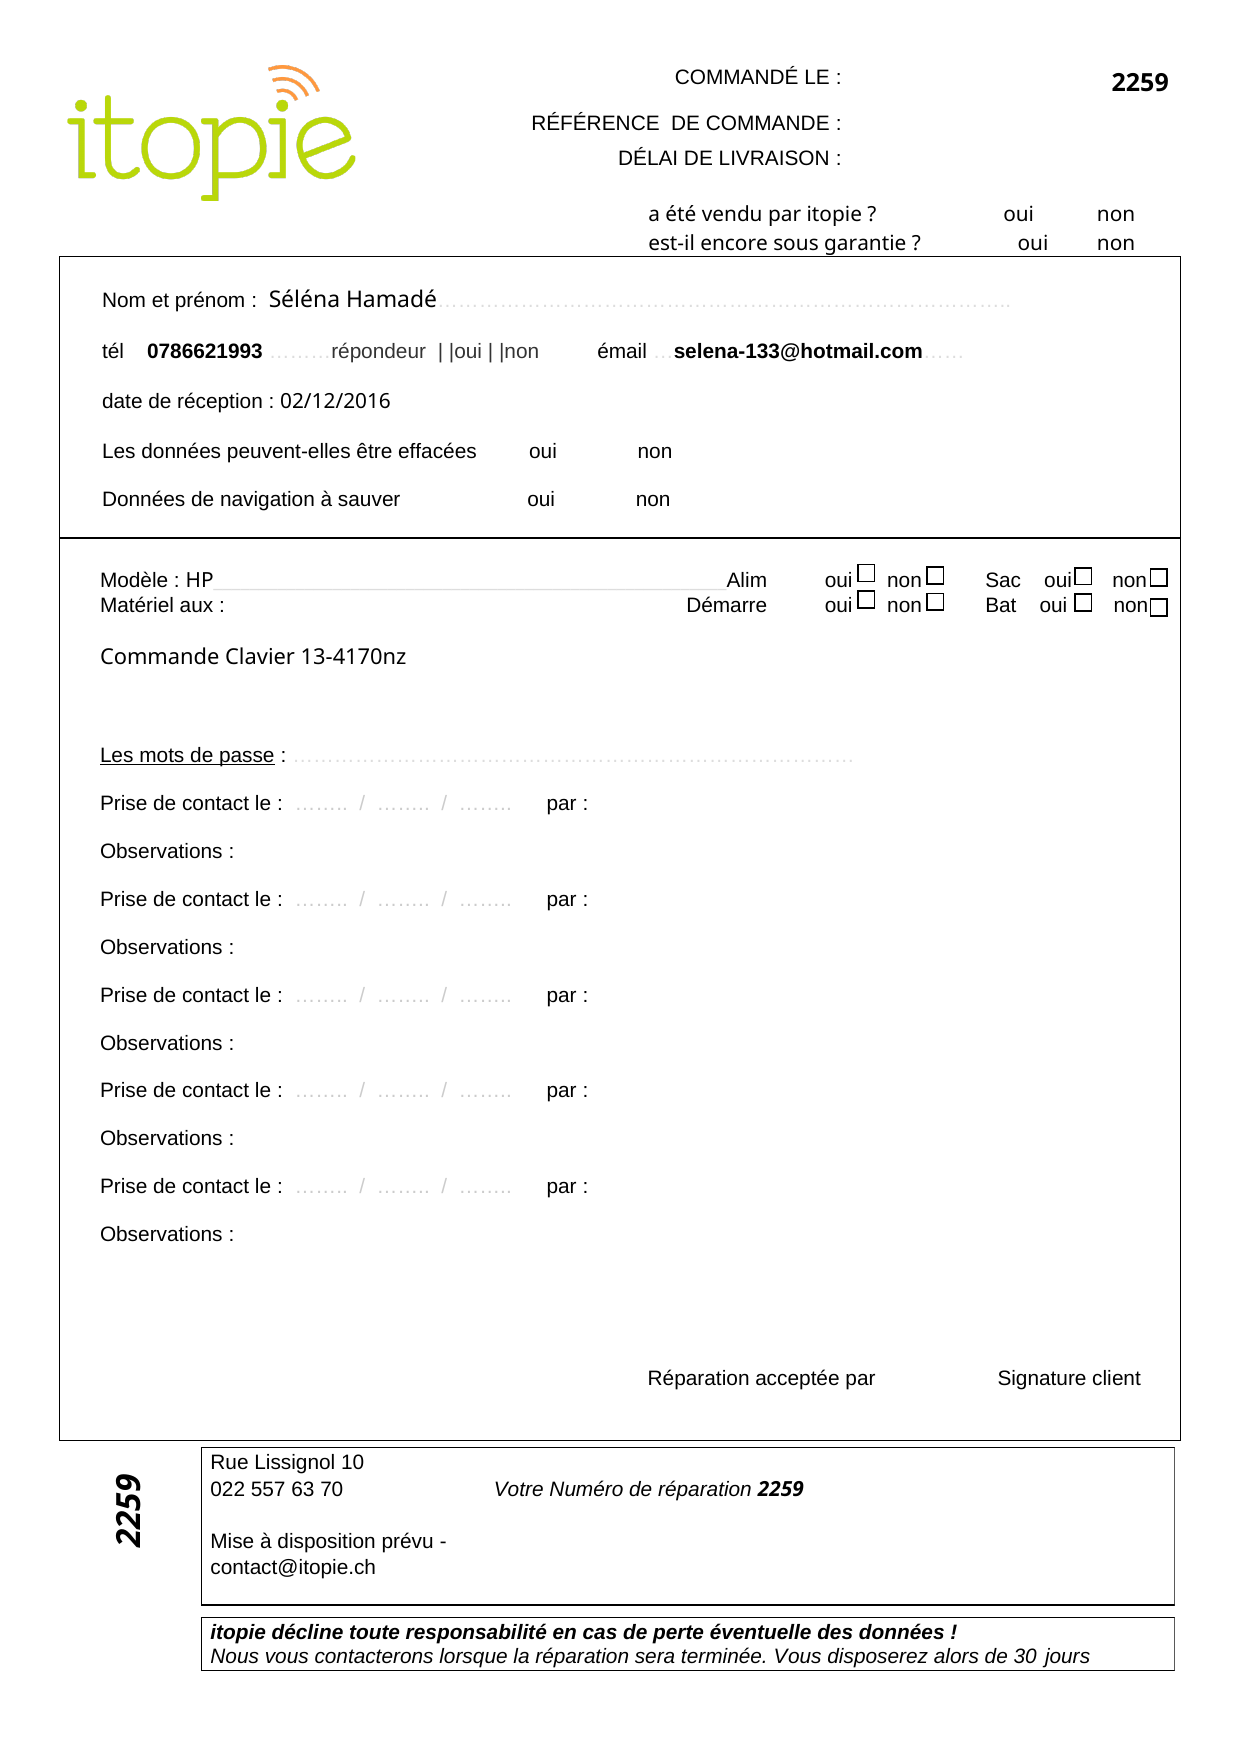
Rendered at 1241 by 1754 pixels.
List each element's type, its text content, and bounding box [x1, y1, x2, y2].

text Matériel aux : Démarre oui non Bat oui non [60, 590, 1180, 617]
text Prise de contact le : …….. / …….. / …….. par : [60, 1075, 1180, 1102]
text Modèle : HP Alim oui non Sac oui non [60, 562, 856, 590]
table_cell [847, 105, 1180, 140]
table_cell itopie décline toute responsabilité en cas de perte éventuelle des données ! Nous vous contacterons lorsque la réparation sera terminée. Vous disposerez alors de 30 jours [195, 1611, 1180, 1677]
text Observations : [60, 1219, 1180, 1246]
text Réparation acceptée par Signature client [60, 1363, 1180, 1390]
picture [67, 65, 356, 201]
table_cell [847, 140, 1180, 175]
table_header 2259 [59, 1441, 195, 1677]
text Observations : [60, 931, 1180, 958]
text Prise de contact le : …….. / …….. / …….. par : [60, 979, 1180, 1006]
text Prise de contact le : …….. / …….. / …….. par : [60, 883, 1180, 911]
table_cell RÉFÉRENCE DE COMMANDE : [490, 105, 847, 140]
text tél 0786621993 ………répondeur | |oui | |non émail …selena-133@hotmail.com…… [60, 335, 1180, 362]
text Prise de contact le : …….. / …….. / …….. par : [60, 788, 1180, 815]
text Nom et prénom : Séléna Hamadé……………………………………………………………………….. [60, 280, 1180, 314]
text a été vendu par itopie ? oui non [59, 199, 1181, 228]
text Observations : [60, 1123, 1180, 1150]
table_header 2259 [847, 59, 1180, 104]
text Les mots de passe : ……………………………………………………………………… [60, 740, 1180, 767]
text Commande Clavier 13-4170nz [60, 638, 1180, 671]
table_cell DÉLAI DE LIVRAISON : [490, 140, 847, 175]
text est-il encore sous garantie ? oui non [59, 228, 1181, 256]
text Prise de contact le : …….. / …….. / …….. par : [60, 1171, 1180, 1198]
table_header COMMANDÉ LE : [490, 59, 847, 104]
text Les données peuvent-elles être effacées oui non [60, 436, 1180, 463]
text Observations : [60, 836, 1180, 863]
text Modèle : HP Alim oui non Sac oui non [879, 562, 925, 590]
text Modèle : HP Alim oui non Sac oui non [948, 562, 1180, 590]
text Observations : [60, 1027, 1180, 1054]
text Données de navigation à sauver oui non [60, 484, 1180, 511]
text date de réception : 02/12/2016 [60, 383, 1180, 415]
table_header Rue Lissignol 10 022 557 63 70 Votre Numéro de réparation 2259 Mise à disposition prévu - contact@itopie.ch [195, 1441, 1180, 1611]
